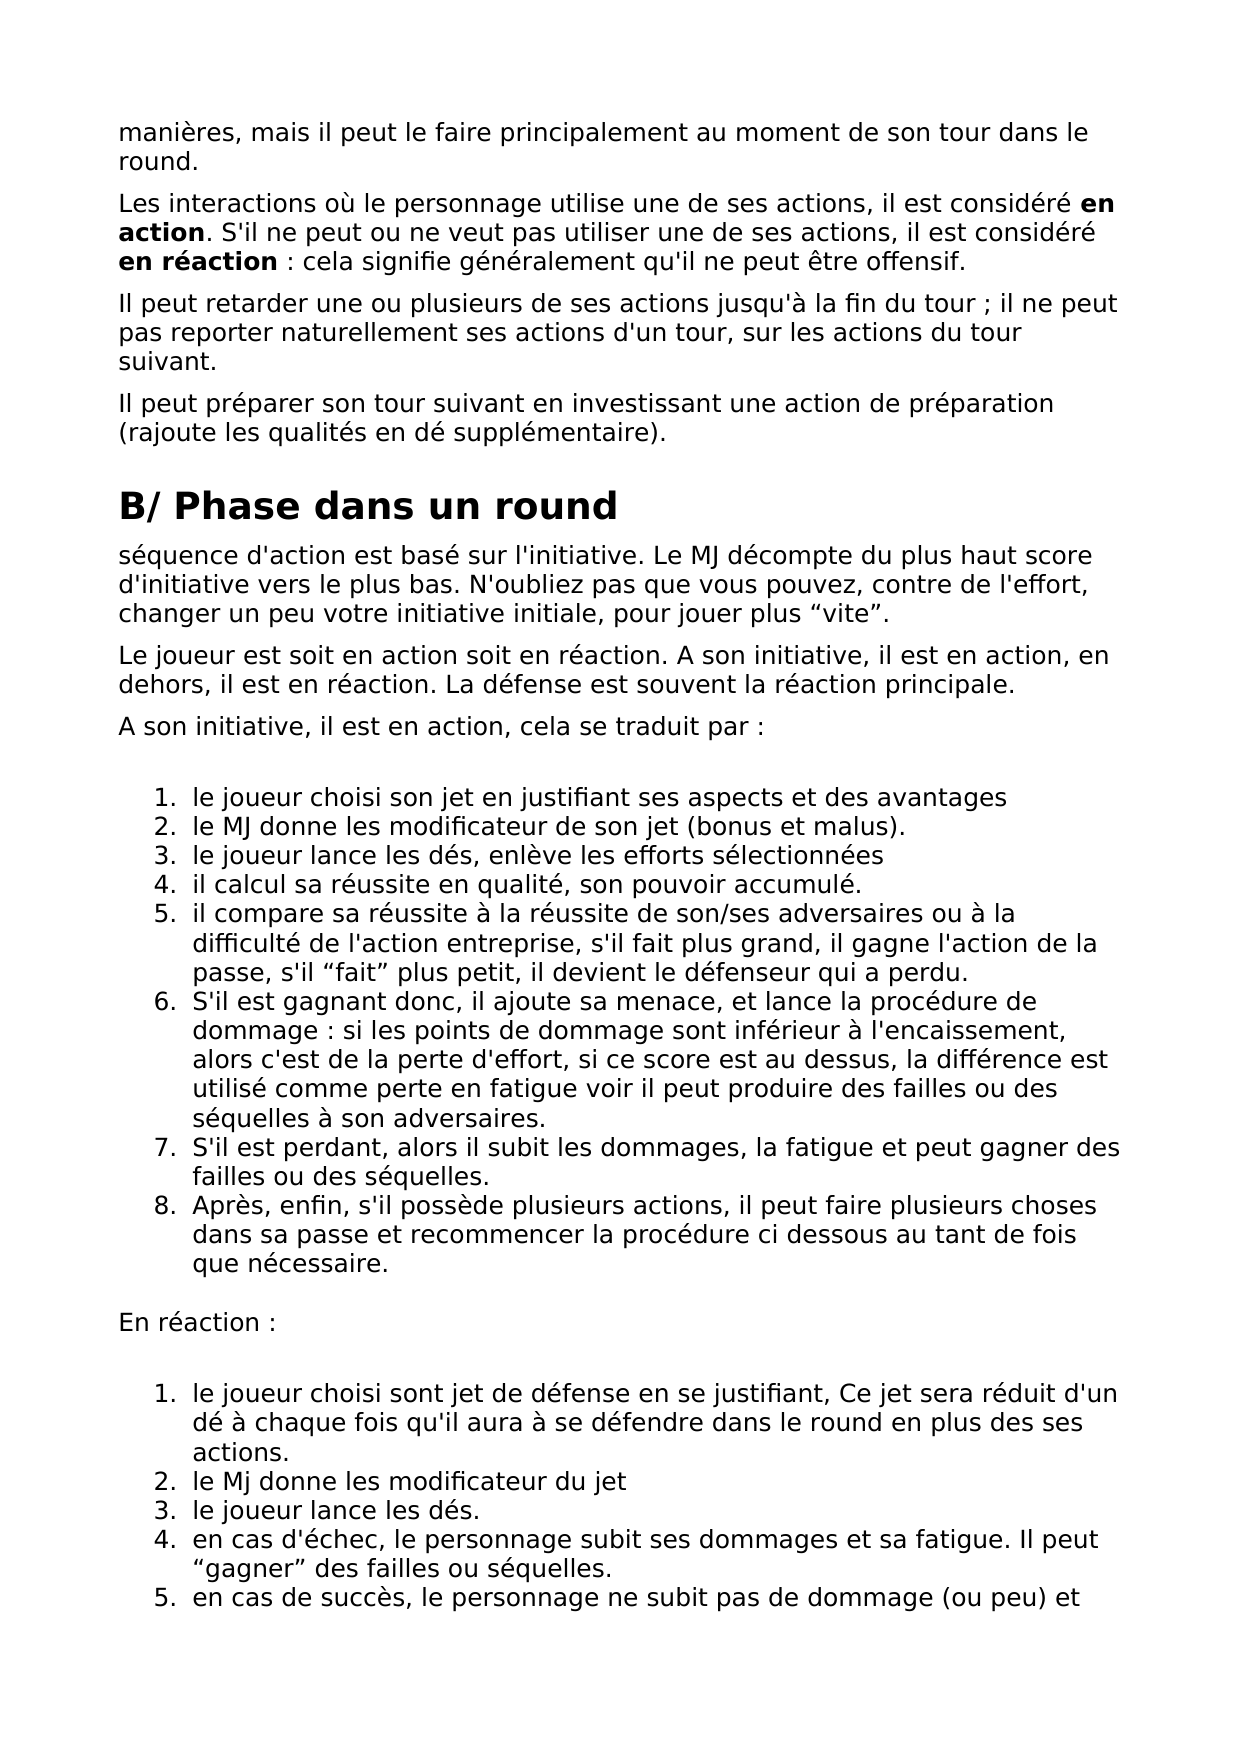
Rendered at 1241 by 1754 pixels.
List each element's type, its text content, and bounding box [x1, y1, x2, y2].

text Les interactions où le personnage utilise une de ses actions, il est considéré en action. S'il ne peut ou ne veut pas utiliser une de ses actions, il est considéré en réaction : cela signifie généralement qu'il ne peut être offensif. [118, 189, 1122, 276]
text séquence d'action est basé sur l'initiative. Le MJ décompte du plus haut score d'initiative vers le plus bas. N'oubliez pas que vous pouvez, contre de l'effort, changer un peu votre initiative initiale, pour jouer plus “vite”. [118, 541, 1122, 628]
list le MJ donne les modificateur de son jet (bonus et malus). [177, 812, 1122, 841]
list S'il est perdant, alors il subit les dommages, la fatigue et peut gagner des failles ou des séquelles. [177, 1133, 1122, 1191]
list le joueur lance les dés. [177, 1496, 1122, 1525]
subtitle B/ Phase dans un round [118, 485, 1122, 528]
text Il peut retarder une ou plusieurs de ses actions jusqu'à la fin du tour ; il ne peut pas reporter naturellement ses actions d'un tour, sur les actions du tour suivant. [118, 289, 1122, 376]
list il calcul sa réussite en qualité, son pouvoir accumulé. [177, 870, 1122, 899]
text En réaction : [118, 1308, 1122, 1337]
list le joueur choisi son jet en justifiant ses aspects et des avantages [177, 783, 1122, 812]
text A son initiative, il est en action, cela se traduit par : [118, 712, 1122, 741]
text Le joueur est soit en action soit en réaction. A son initiative, il est en action, en dehors, il est en réaction. La défense est souvent la réaction principale. [118, 641, 1122, 699]
text manières, mais il peut le faire principalement au moment de son tour dans le round. [118, 118, 1122, 176]
list le joueur lance les dés, enlève les efforts sélectionnées [177, 841, 1122, 870]
list il compare sa réussite à la réussite de son/ses adversaires ou à la difficulté de l'action entreprise, s'il fait plus grand, il gagne l'action de la passe, s'il “fait” plus petit, il devient le défenseur qui a perdu. [177, 899, 1122, 987]
list en cas de succès, le personnage ne subit pas de dommage (ou peu) et [177, 1583, 1122, 1613]
list le joueur choisi sont jet de défense en se justifiant, Ce jet sera réduit d'un dé à chaque fois qu'il aura à se défendre dans le round en plus des ses actions. [177, 1379, 1122, 1467]
list le Mj donne les modificateur du jet [177, 1467, 1122, 1496]
list S'il est gagnant donc, il ajoute sa menace, et lance la procédure de dommage : si les points de dommage sont inférieur à l'encaissement, alors c'est de la perte d'effort, si ce score est au dessus, la différence est utilisé comme perte en fatigue voir il peut produire des failles ou des séquelles à son adversaires. [177, 987, 1122, 1133]
text Il peut préparer son tour suivant en investissant une action de préparation (rajoute les qualités en dé supplémentaire). [118, 389, 1122, 447]
list Après, enfin, s'il possède plusieurs actions, il peut faire plusieurs choses dans sa passe et recommencer la procédure ci dessous au tant de fois que nécessaire. [177, 1191, 1122, 1279]
list en cas d'échec, le personnage subit ses dommages et sa fatigue. Il peut “gagner” des failles ou séquelles. [177, 1525, 1122, 1583]
